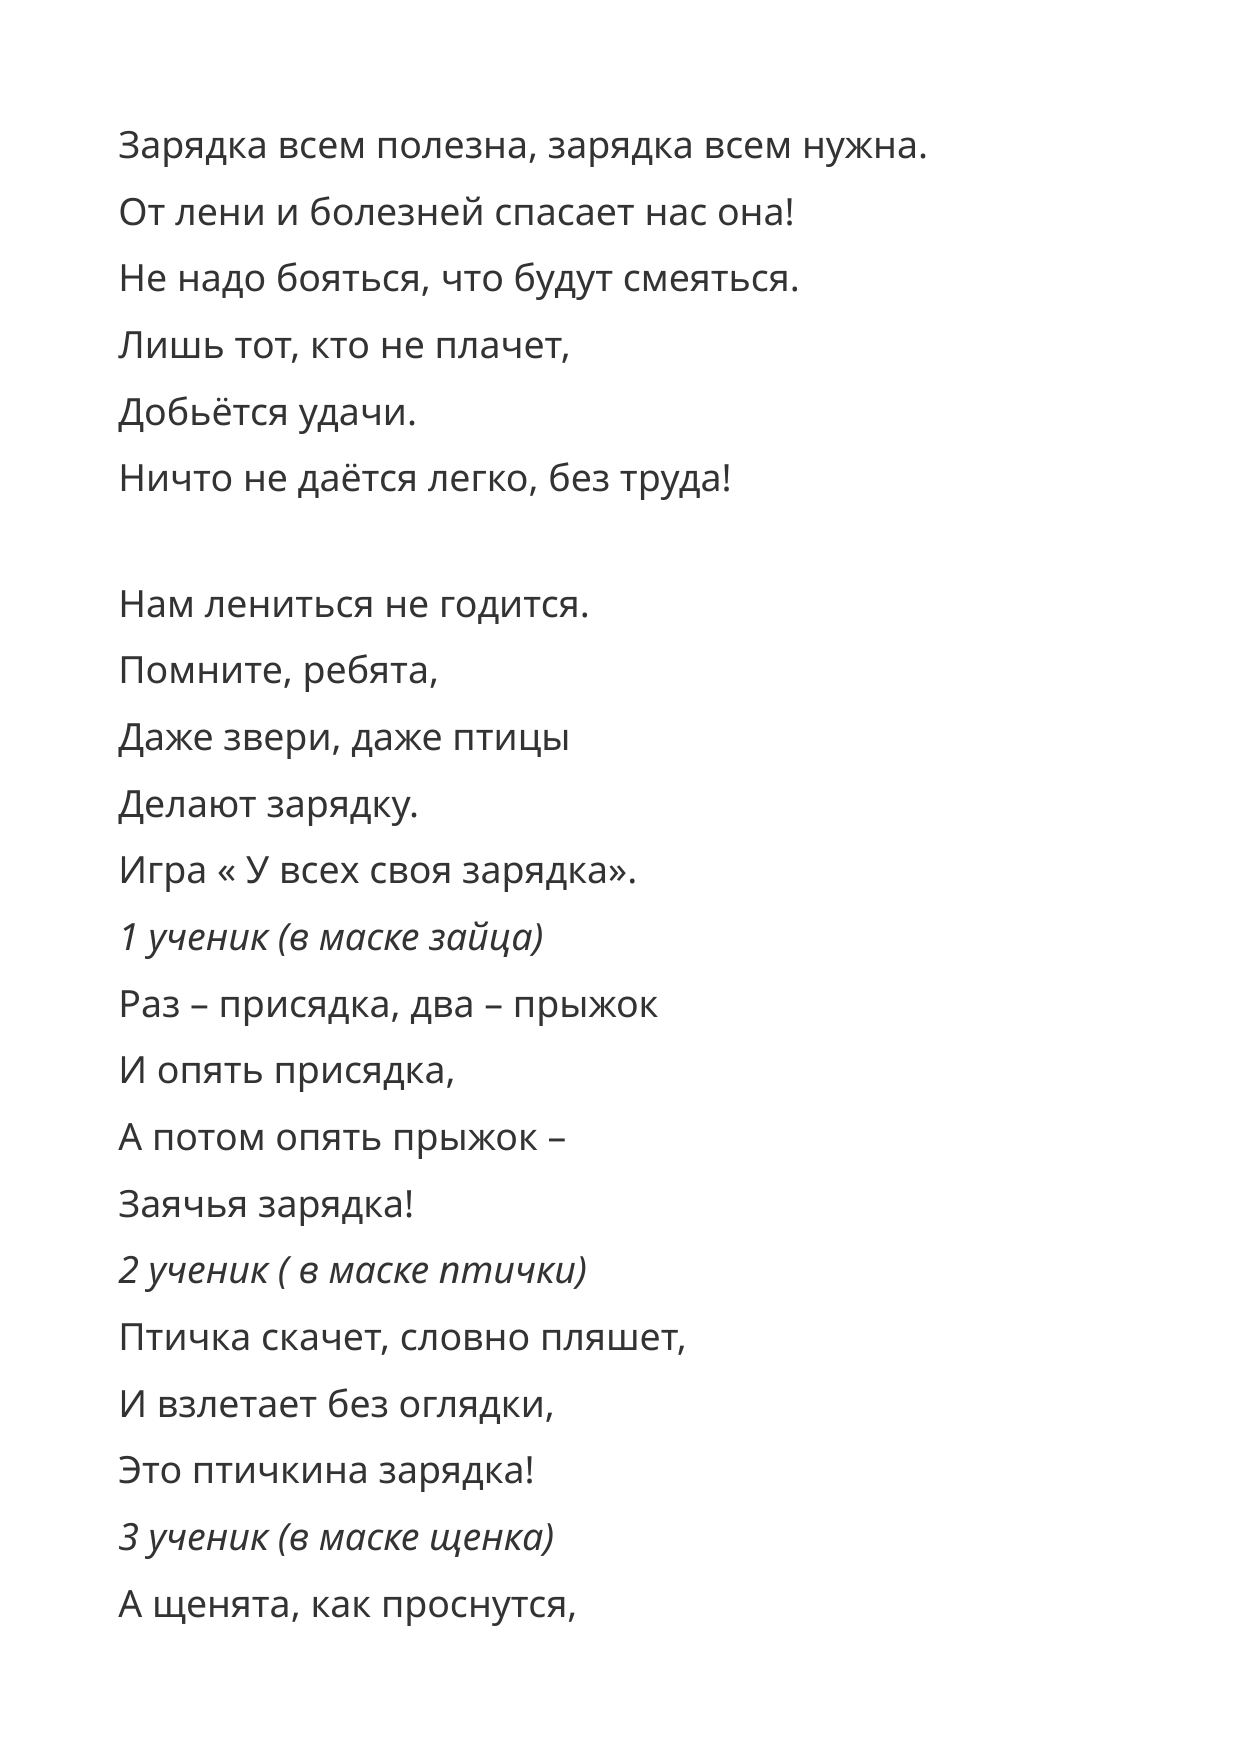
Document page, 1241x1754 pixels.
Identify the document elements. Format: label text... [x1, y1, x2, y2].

text Нам лениться не годится. [118, 577, 1122, 628]
text От лени и болезней спасает нас она! [118, 185, 1122, 236]
text Это птичкина зарядка! [118, 1443, 1122, 1494]
text И опять присядка, [118, 1043, 1122, 1094]
text 3 ученик (в маске щенка) [118, 1510, 1122, 1561]
text Лишь тот, кто не плачет, [118, 318, 1122, 369]
text 2 ученик ( в маске птички) [118, 1243, 1122, 1294]
text Добьётся удачи. [118, 385, 1122, 436]
text Делают зарядку. [118, 777, 1122, 828]
text Помните, ребята, [118, 643, 1122, 694]
text Игра « У всех своя зарядка». [118, 843, 1122, 894]
text Птичка скачет, словно пляшет, [118, 1310, 1122, 1361]
text Ничто не даётся легко, без труда! [118, 451, 1122, 502]
text Зарядка всем полезна, зарядка всем нужна. [118, 118, 1122, 169]
text Заячья зарядка! [118, 1177, 1122, 1228]
text И взлетает без оглядки, [118, 1377, 1122, 1428]
text А щенята, как проснутся, [118, 1577, 1122, 1628]
text 1 ученик (в маске зайца) [118, 910, 1122, 961]
text А потом опять прыжок – [118, 1110, 1122, 1161]
text Не надо бояться, что будут смеяться. [118, 251, 1122, 302]
text Раз – присядка, два – прыжок [118, 977, 1122, 1028]
text Даже звери, даже птицы [118, 710, 1122, 761]
